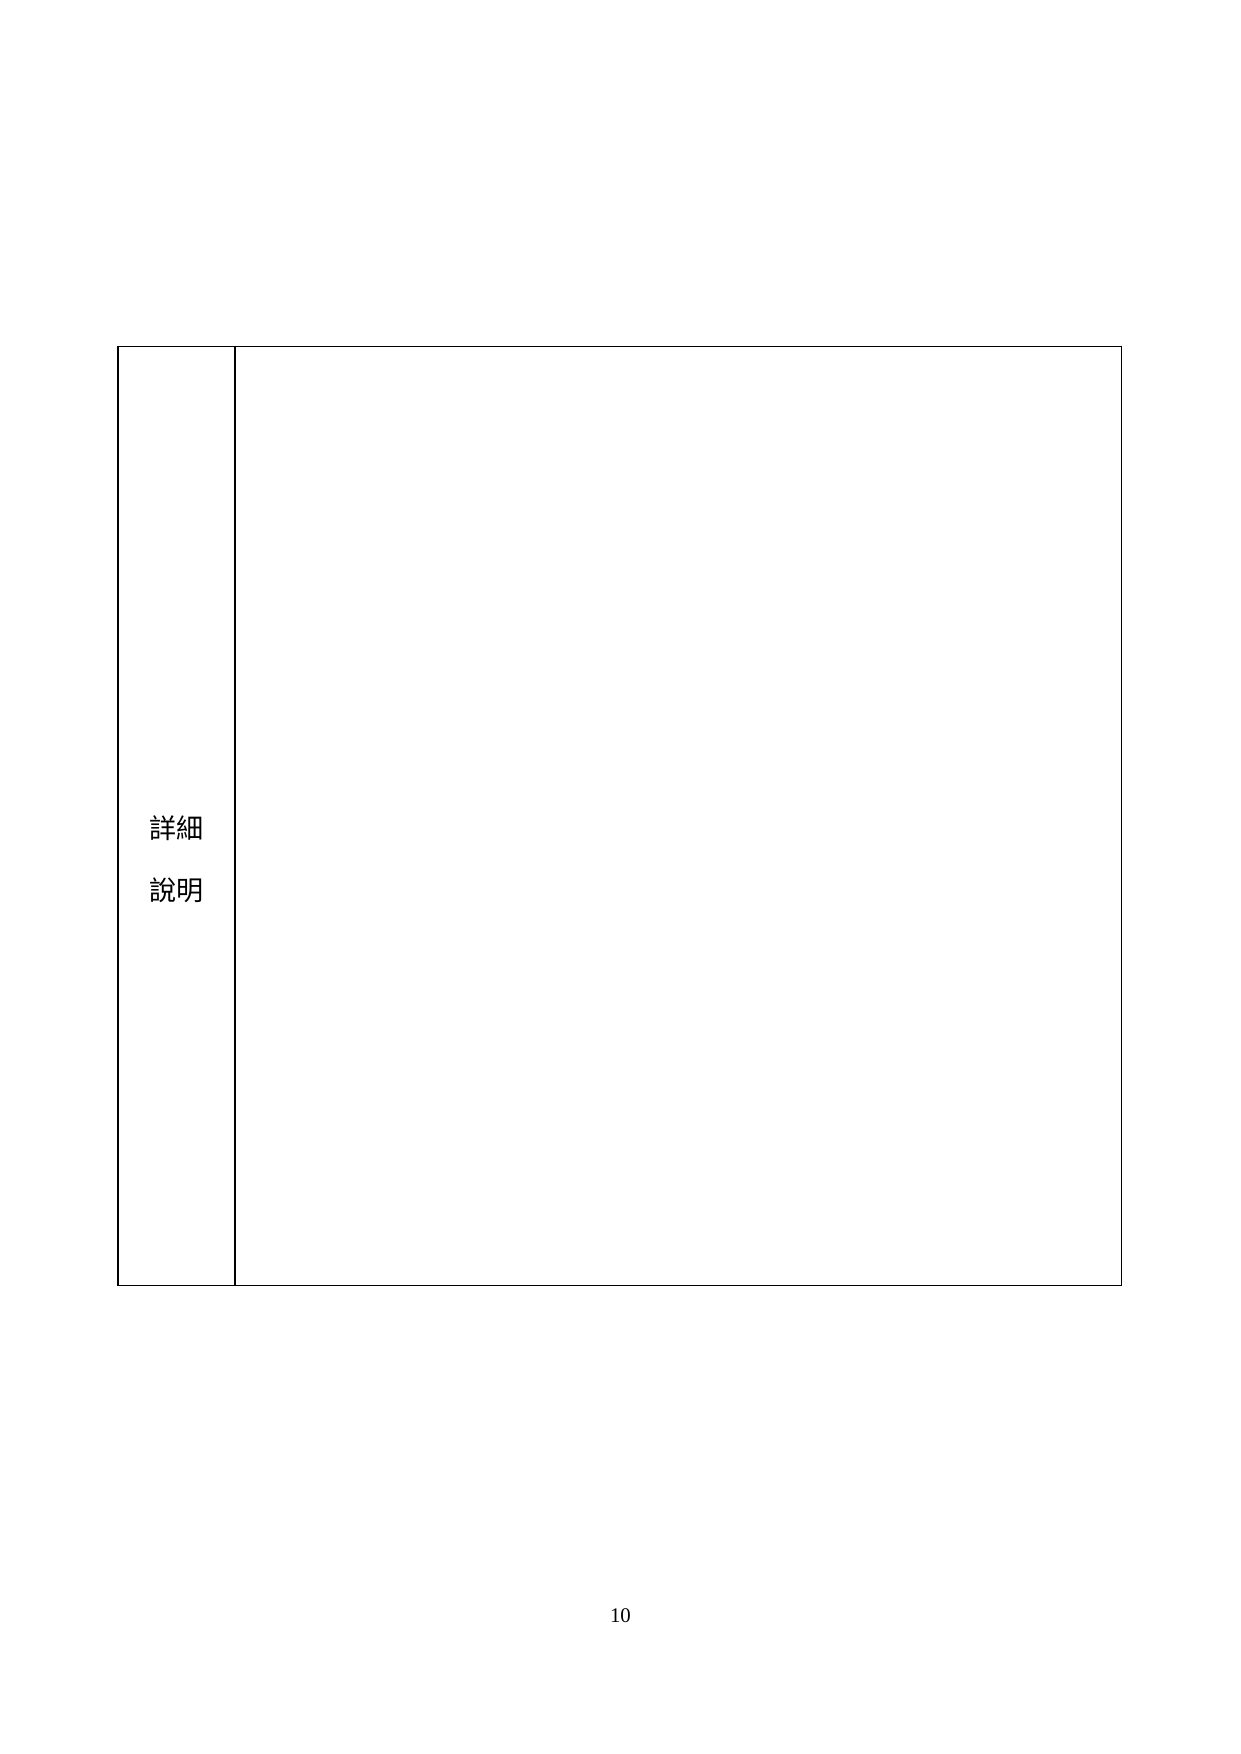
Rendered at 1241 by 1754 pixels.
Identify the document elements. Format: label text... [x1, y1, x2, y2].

table_header 根據McKinsey公司發表的最新報告Sustainability in semiconductor operations: Toward net-zero production，半導體產業需要創新思維與投入新技術研發，以及整體供應鏈廠商的全面參與，才能穩健邁向淨零排放。 因應國際淨零排放趨勢，部分半導體企業已承諾中長期節能減碳目標，例如英飛凌(Infineon) 計劃到2025年將溫室氣體排放量比2019年的基線減少70%，並希望在2030年底前實現碳中和。英特爾(Intel)承諾到2040年實現溫室氣體淨零排放，並訂定在2030年實現100%再生能源電力的目標。此外，企業除了自身減碳外，其產品供應鏈的排放減量日益受到重視。包括Apple、Google和微軟在內的半導體產業終端客戶已經承諾其整個供應鏈實現淨零排放，並為實現目標設定積極的時間表。 半導體製程中，約80%溫室氣體排放來自直接溫室氣體排放(範疇1)及外購電力、熱或蒸汽之能源利用間接排放(範疇2) (圖1)，且以範疇2的占比最高，排放來源包括： 大量的製程機台設備，如蝕刻機、離子佈植機和高溫爐等。 需要溫度及濕度控制且有效過濾微塵的大型潔淨無塵室。 廣泛的半導體業附屬製造無塵室區(SubFab)設備，如廢氣減排系統、排氣泵、冰水機、純水淨化設備等。 圖1、半導體業的溫室氣體排放來源分布 McKinsey報告指出，隨著半導體奈米製程科技進步，產品規格不斷微縮，生產設施的能源需求預計將大幅上升，主要原因是製程氣體包括PFCs、HFCs、NF3和N2O使用量隨著節點大小的縮小而持續攀升，這些氣體都具有很高的全球暖化潛勢 (GWP)與生命週期，如圖2所示。此外，其他間接溫室氣體排放(範疇3)，例如供應商、化學品和原材料，或來自到客戶設施的運輸等，通常約佔晶圓廠溫室氣體排放量的20%。 圖2、半導體業製程氣體之溫室氣體排放潛勢與生命週期 為了降低半導體業溫室氣體排放並加速脫碳，McKinsey報告提出以下三項應優先改善的重點。 降低能源消耗： 降低製程設備能源使用：藉由現有設備系統的改善和製程排程管理的整合，發展先進品質/設備/製程控制的智能化解決方案，動態針對生產中的異常狀況進行避免、預警、管理或補償，快速並即時的將製程重新調節穩定，避免因異常或無效率情況所產生的額外能源消費。 降低公用設備能源使用：通過各種節能措施減少能源使用，例如提高建築物的能源效率，以LED取代現有照明，或通過降低氣壓、增加濕度、限制未使用區域的空氣交換或消除供氣管道的洩漏來改善無塵室的能源消耗。 優化能源供應： 全球半導體業已紛紛加入RE100倡議，承諾要100%更換為再生能源，無論是在全球、美國或歐洲，企業都簽署比往年更多的再生能源採購案。然而，在部分亞洲國家，受限再生能源裝置容量偏低或市場交易發展尚未成熟，再生能源採購仍具有挑戰性。 半導體業可以通過提高能源使用效率或改用綠色氫等替代燃料來降低廠內非再生能源的使用量。 減少製程氣體排放： 製程改善：可透過製程參數(如溫度和反應室壓力)優化降低排放量。業者應與設備供應商合作，在共同追求降低操作成本、提升生產良率的同時，優化能源使用效率。 使用替代化學品：可以透過改用環境衝擊較小的化學品來降低排放。半導體業應強調減少溫室氣體排放是與供應商溝通時的首要任務，並和供應商共同擬定製程氣體替代路線圖或共同開發替代方案。 製程氣體減排：在短、中期內，減排將是降低製程氣體排放的主要手段，包括在使用端(point-of-use, POU)、區域(point-of-area, POA)和整廠的減排系統，設法解決廠區空間限制，並在不影響生產的情況下，定期維護與獲得系統效率認證。 製程氣體回收：通過薄膜分離、低溫回收、吸附等多種方式捕獲未利用的製程氣體和副產品，再純化作為二次使用。 為了幫助半導體產業達成淨零排放的關鍵挑戰，McKinsey報告指出各晶圓廠可以採取下列步驟來加速脫碳： 明確盤點其範疇1、2 和3的溫室氣體排放。 設定短期和長期溫室氣體減量目標。 與外部合作夥伴(上下游廠商)共同開發創新技術，整合科技發展概念，估計其預期成本和衝擊。 進行邊際減量成本曲線分析(如圖3)，作為短、中、長期脫碳工作的路線圖。 圖3、半導體業邊際減量成本曲線 結論與建議 針對McKinsey公司的Sustainability in semiconductor operations: Toward net-zero production報告提出以下之評析： 我國半導體業正積極面對淨零議題。以台積電(TSMC)為例，根據該公司溫室氣體碳足跡調查，能源使用間接排放占比最高，達62%；製程排放占14%；原料使用占24%。為了響應國際淨零排放趨勢，台積電設定了三階段完成淨零，預計碳排將於2025年達到高峰，2030年降回2020年水準，2050年達到淨零排放目標。 台灣近期氣候變遷法修法，也將2050淨零碳排目標納入其中。要如何達到淨零碳排目標，並因應歐盟將實施的碳邊境調整機制（CBAM），將是國內半導體產業未來幾年面臨的最大挑戰。 參考文獻 McKinsey (2022.05.17), Sustainability in semiconductor operations: Toward net-zero production. [236, 347, 1121, 1284]
